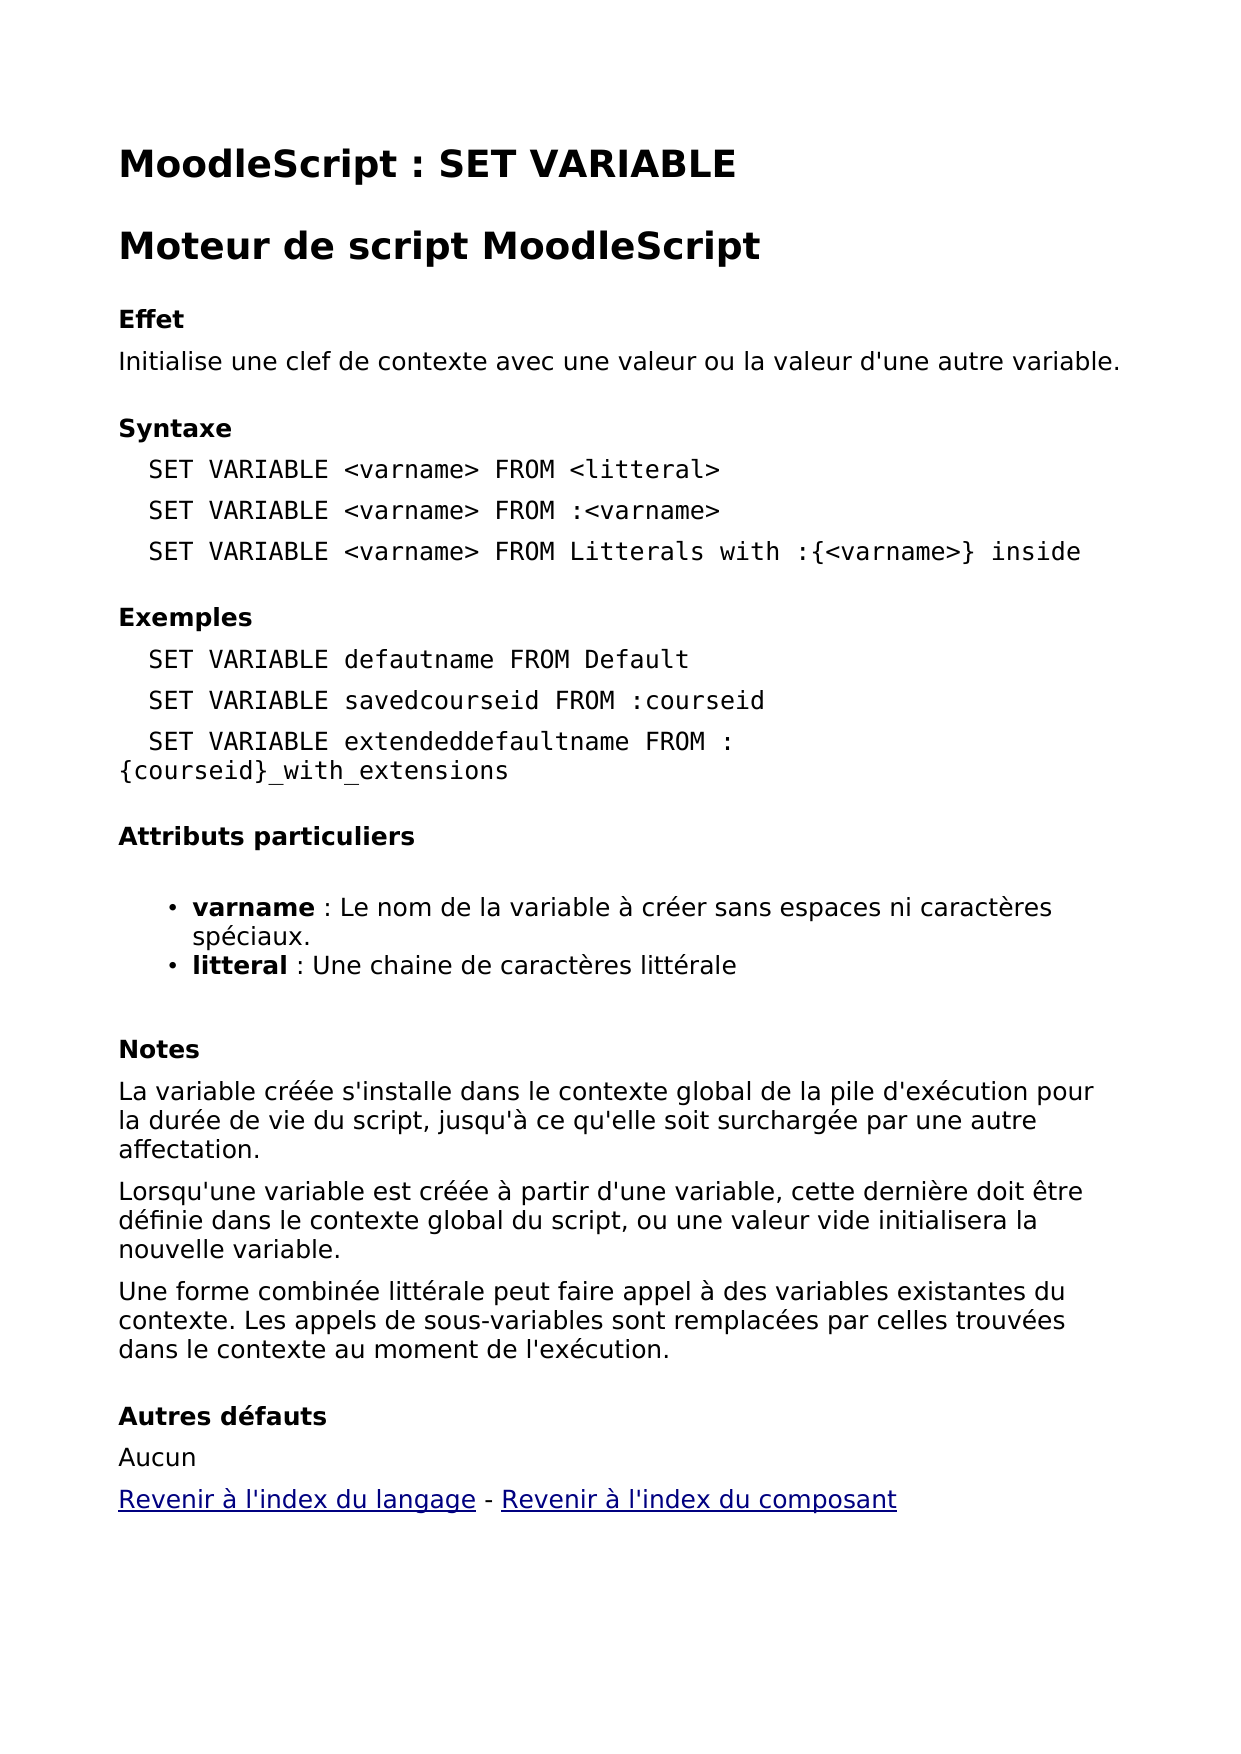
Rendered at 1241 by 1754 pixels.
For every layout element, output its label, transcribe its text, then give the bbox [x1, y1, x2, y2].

list litteral : Une chaine de caractères littérale [177, 951, 1122, 981]
text Initialise une clef de contexte avec une valeur ou la valeur d'une autre variable. [118, 347, 1122, 376]
text La variable créée s'installe dans le contexte global de la pile d'exécution pour la durée de vie du script, jusqu'à ce qu'elle soit surchargée par une autre affectation. [118, 1077, 1122, 1164]
text SET VARIABLE <varname> FROM <litteral> [118, 455, 1122, 484]
subtitle Notes [118, 1035, 1122, 1064]
list varname : Le nom de la variable à créer sans espaces ni caractères spéciaux. [177, 893, 1122, 951]
text Lorsqu'une variable est créée à partir d'une variable, cette dernière doit être définie dans le contexte global du script, ou une valeur vide initialisera la nouvelle variable. [118, 1177, 1122, 1264]
text Une forme combinée littérale peut faire appel à des variables existantes du contexte. Les appels de sous-variables sont remplacées par celles trouvées dans le contexte au moment de l'exécution. [118, 1277, 1122, 1364]
text Aucun [118, 1443, 1122, 1472]
text SET VARIABLE <varname> FROM Litterals with :{<varname>} inside [118, 537, 1122, 566]
subtitle Moteur de script MoodleScript [118, 224, 1122, 268]
text SET VARIABLE <varname> FROM :<varname> [118, 496, 1122, 526]
subtitle Attributs particuliers [118, 822, 1122, 851]
text SET VARIABLE extendeddefaultname FROM :{courseid}_with_extensions [118, 727, 1122, 785]
subtitle Effet [118, 305, 1122, 334]
text SET VARIABLE defautname FROM Default [118, 645, 1122, 674]
subtitle Syntaxe [118, 414, 1122, 443]
subtitle MoodleScript : SET VARIABLE [118, 143, 1122, 187]
text SET VARIABLE savedcourseid FROM :courseid [118, 686, 1122, 715]
subtitle Autres défauts [118, 1402, 1122, 1431]
text Revenir à l'index du langage - Revenir à l'index du composant [118, 1485, 1122, 1514]
subtitle Exemples [118, 603, 1122, 632]
